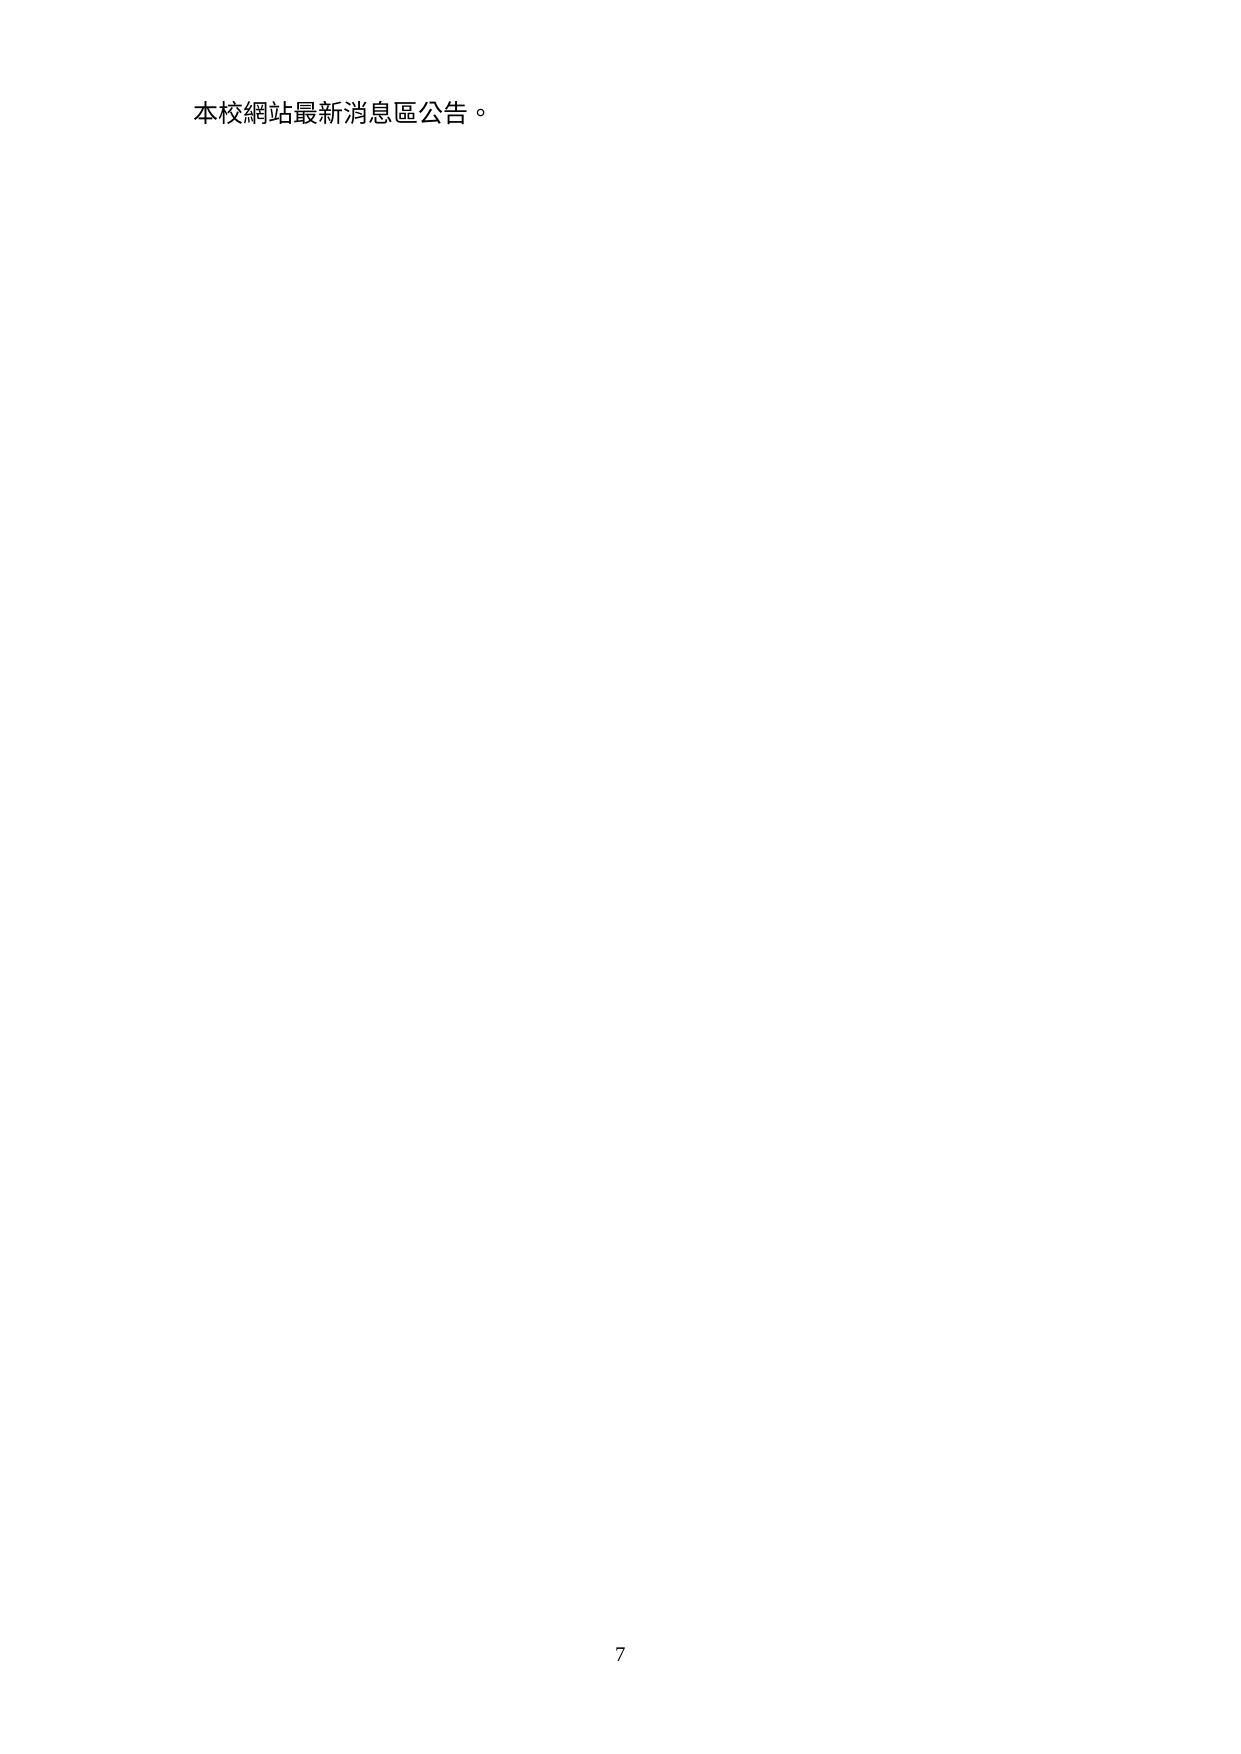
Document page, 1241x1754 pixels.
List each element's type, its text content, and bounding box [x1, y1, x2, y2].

text 本校網站最新消息區公告。 [118, 69, 1122, 132]
